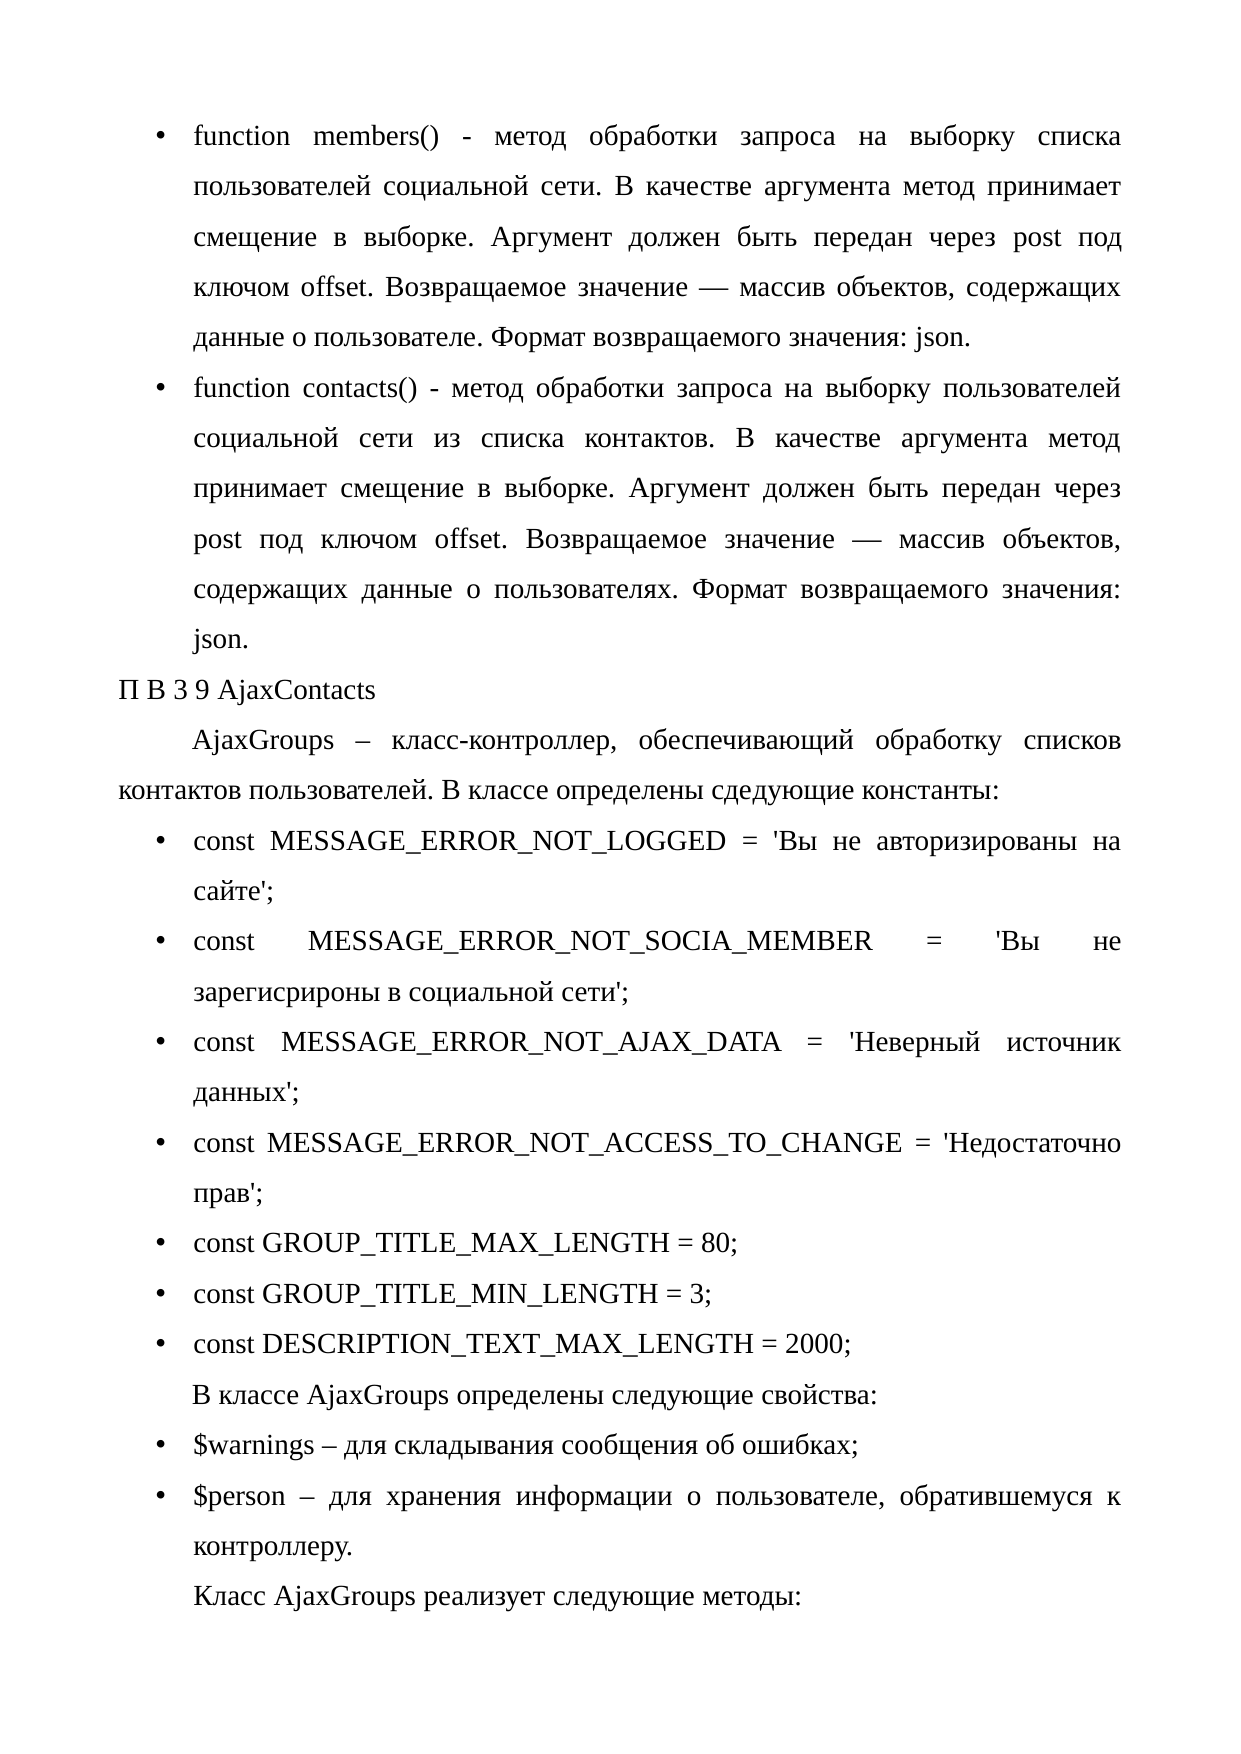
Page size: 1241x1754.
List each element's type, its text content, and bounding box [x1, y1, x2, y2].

list function contacts() - метод обработки запроса на выборку пользователей социальной сети из списка контактов. В качестве аргумента метод принимает смещение в выборке. Аргумент должен быть передан через post под ключом offset. Возвращаемое значение — массив объектов, содержащих данные о пользователях. Формат возвращаемого значения: json. [156, 370, 1122, 655]
text AjaxGroups – класс-контроллер, обеспечивающий обработку списков контактов пользователей. В классе определены сдедующие константы: [118, 722, 1122, 806]
list Класс AjaxGroups реализует следующие методы: [156, 1578, 1122, 1612]
text П В 3 9 AjaxContacts [118, 672, 1122, 705]
text В классе AjaxGroups определены следующие свойства: [118, 1377, 1122, 1410]
list const MESSAGE_ERROR_NOT_AJAX_DATA = 'Неверный источник данных'; [156, 1024, 1122, 1108]
list const GROUP_TITLE_MIN_LENGTH = 3; [156, 1276, 1122, 1310]
list $person – для хранения информации о пользователе, обратившемуся к контроллеру. [156, 1478, 1122, 1562]
list const GROUP_TITLE_MAX_LENGTH = 80; [156, 1226, 1122, 1259]
list function members() - метод обработки запроса на выборку списка пользователей социальной сети. В качестве аргумента метод принимает смещение в выборке. Аргумент должен быть передан через post под ключом offset. Возвращаемое значение — массив объектов, содержащих данные о пользователе. Формат возвращаемого значения: json. [156, 118, 1122, 353]
list const DESCRIPTION_TEXT_MAX_LENGTH = 2000; [156, 1326, 1122, 1360]
list $warnings – для складывания сообщения об ошибках; [156, 1427, 1122, 1461]
list const MESSAGE_ERROR_NOT_LOGGED = 'Вы не авторизированы на сайте'; [156, 823, 1122, 907]
list const MESSAGE_ERROR_NOT_ACCESS_TO_CHANGE = 'Недостаточно прав'; [156, 1125, 1122, 1209]
list const MESSAGE_ERROR_NOT_SOCIA_MEMBER = 'Вы не зарегисрироны в социальной сети'; [156, 923, 1122, 1007]
